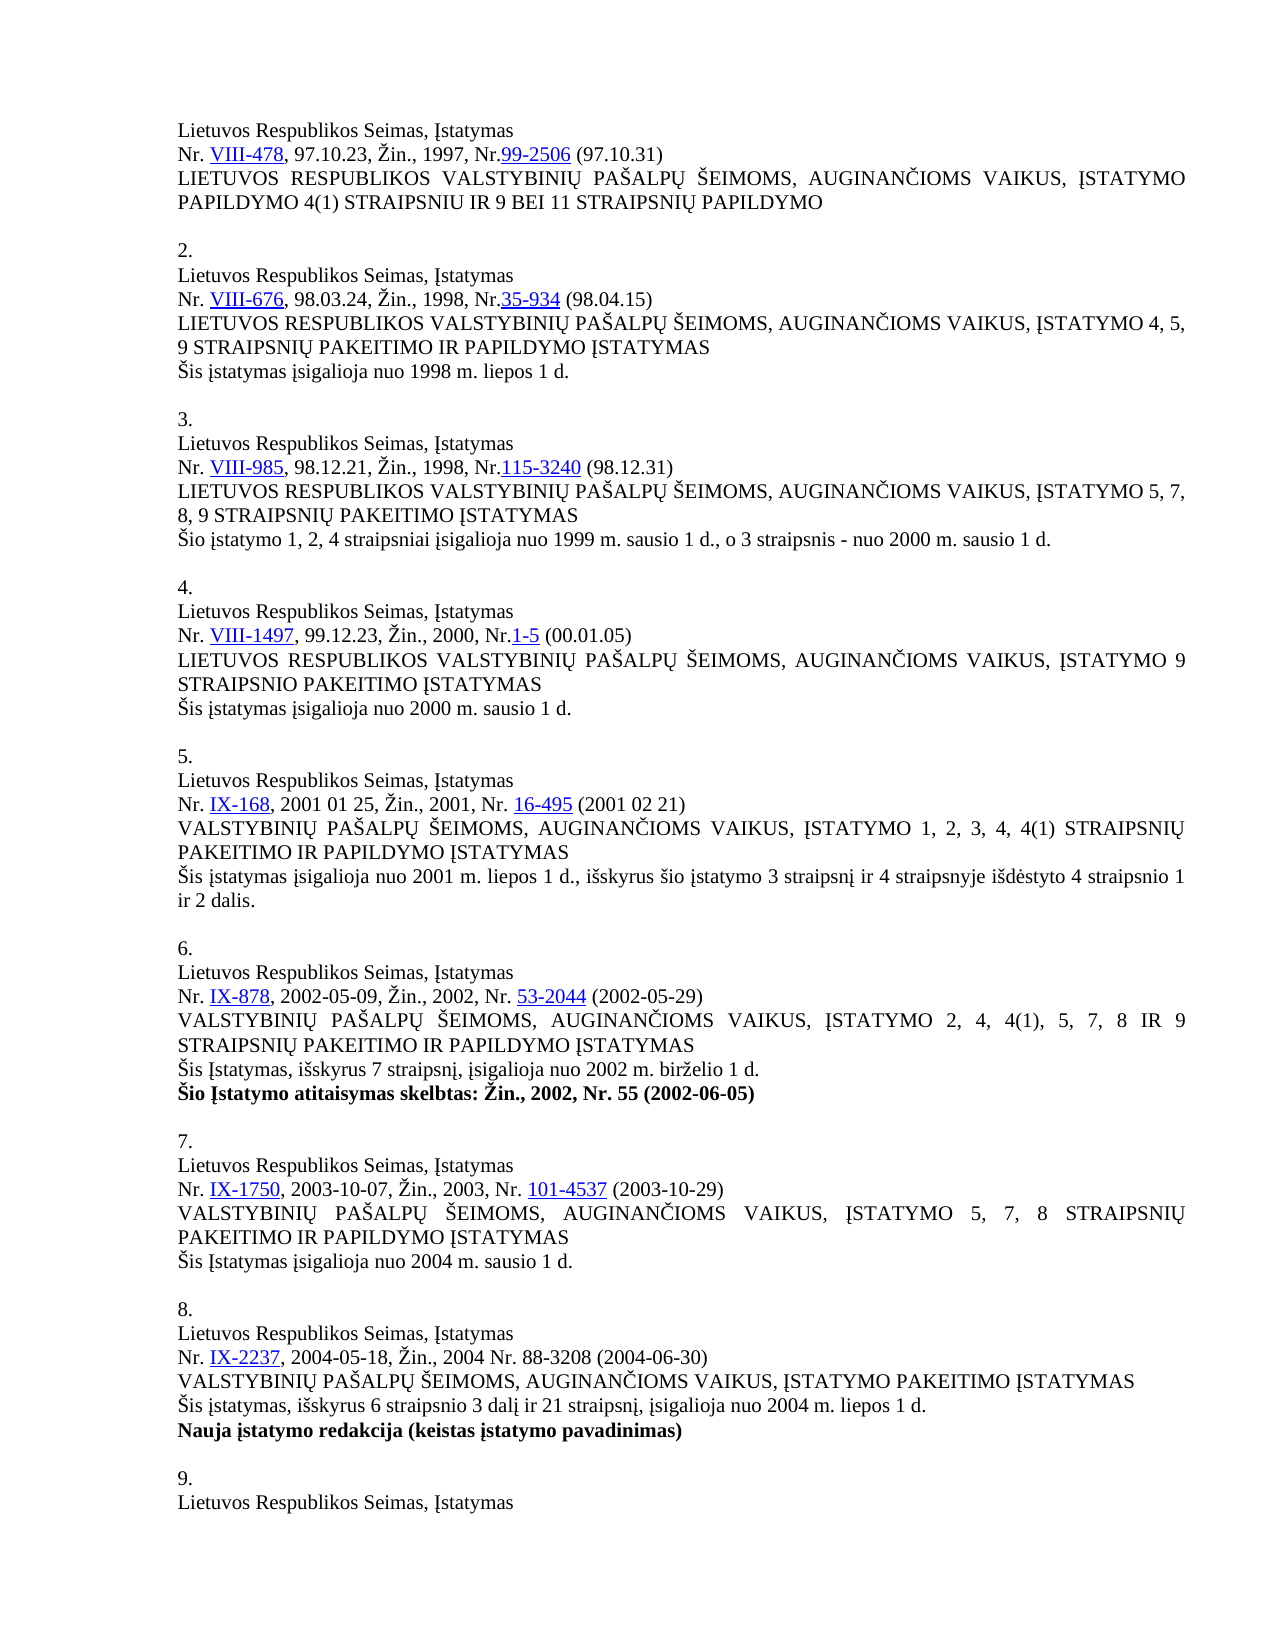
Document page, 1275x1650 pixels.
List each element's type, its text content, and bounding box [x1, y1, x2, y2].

text 4. [177, 575, 1186, 599]
text VALSTYBINIŲ PAŠALPŲ ŠEIMOMS, AUGINANČIOMS VAIKUS, ĮSTATYMO 2, 4, 4(1), 5, 7, 8 IR 9 STRAIPSNIŲ PAKEITIMO IR PAPILDYMO ĮSTATYMAS [177, 1008, 1186, 1057]
text Nr. IX-1750, 2003-10-07, Žin., 2003, Nr. 101-4537 (2003-10-29) [177, 1177, 1186, 1201]
text Šio įstatymo 1, 2, 4 straipsniai įsigalioja nuo 1999 m. sausio 1 d., o 3 straipsnis - nuo 2000 m. sausio 1 d. [177, 527, 1186, 551]
text LIETUVOS RESPUBLIKOS VALSTYBINIŲ PAŠALPŲ ŠEIMOMS, AUGINANČIOMS VAIKUS, ĮSTATYMO 5, 7, 8, 9 STRAIPSNIŲ PAKEITIMO ĮSTATYMAS [177, 479, 1186, 527]
text VALSTYBINIŲ PAŠALPŲ ŠEIMOMS, AUGINANČIOMS VAIKUS, ĮSTATYMO 1, 2, 3, 4, 4(1) STRAIPSNIŲ PAKEITIMO IR PAPILDYMO ĮSTATYMAS [177, 816, 1186, 864]
text Šis įstatymas įsigalioja nuo 2000 m. sausio 1 d. [177, 696, 1186, 720]
text Šis Įstatymas, išskyrus 7 straipsnį, įsigalioja nuo 2002 m. birželio 1 d. [177, 1057, 1186, 1081]
text Nr. VIII-478, 97.10.23, Žin., 1997, Nr.99-2506 (97.10.31) [177, 142, 1186, 166]
text Lietuvos Respublikos Seimas, Įstatymas [177, 768, 1186, 792]
text Lietuvos Respublikos Seimas, Įstatymas [177, 1153, 1186, 1177]
text Šio Įstatymo atitaisymas skelbtas: Žin., 2002, Nr. 55 (2002-06-05) [177, 1081, 1186, 1105]
text Nr. IX-2237, 2004-05-18, Žin., 2004 Nr. 88-3208 (2004-06-30) [177, 1345, 1186, 1369]
text Šis įstatymas įsigalioja nuo 2001 m. liepos 1 d., išskyrus šio įstatymo 3 straipsnį ir 4 straipsnyje išdėstyto 4 straipsnio 1 ir 2 dalis. [177, 864, 1186, 912]
text Lietuvos Respublikos Seimas, Įstatymas [177, 599, 1186, 623]
text 8. [177, 1297, 1186, 1321]
text Šis įstatymas įsigalioja nuo 1998 m. liepos 1 d. [177, 359, 1186, 383]
text 5. [177, 744, 1186, 768]
text Lietuvos Respublikos Seimas, Įstatymas [177, 118, 1186, 142]
text LIETUVOS RESPUBLIKOS VALSTYBINIŲ PAŠALPŲ ŠEIMOMS, AUGINANČIOMS VAIKUS, ĮSTATYMO 4, 5, 9 STRAIPSNIŲ PAKEITIMO IR PAPILDYMO ĮSTATYMAS [177, 311, 1186, 359]
text 6. [177, 936, 1186, 960]
text LIETUVOS RESPUBLIKOS VALSTYBINIŲ PAŠALPŲ ŠEIMOMS, AUGINANČIOMS VAIKUS, ĮSTATYMO PAPILDYMO 4(1) STRAIPSNIU IR 9 BEI 11 STRAIPSNIŲ PAPILDYMO [177, 166, 1186, 214]
text Nauja įstatymo redakcija (keistas įstatymo pavadinimas) [177, 1417, 1186, 1442]
text Nr. VIII-676, 98.03.24, Žin., 1998, Nr.35-934 (98.04.15) [177, 287, 1186, 311]
text 3. [177, 407, 1186, 431]
text 2. [177, 238, 1186, 262]
text Lietuvos Respublikos Seimas, Įstatymas [177, 262, 1186, 287]
text Lietuvos Respublikos Seimas, Įstatymas [177, 960, 1186, 984]
text 7. [177, 1129, 1186, 1153]
text LIETUVOS RESPUBLIKOS VALSTYBINIŲ PAŠALPŲ ŠEIMOMS, AUGINANČIOMS VAIKUS, ĮSTATYMO 9 STRAIPSNIO PAKEITIMO ĮSTATYMAS [177, 647, 1186, 696]
text 9. [177, 1466, 1186, 1490]
text VALSTYBINIŲ PAŠALPŲ ŠEIMOMS, AUGINANČIOMS VAIKUS, ĮSTATYMO 5, 7, 8 STRAIPSNIŲ PAKEITIMO IR PAPILDYMO ĮSTATYMAS [177, 1201, 1186, 1249]
text Šis Įstatymas įsigalioja nuo 2004 m. sausio 1 d. [177, 1249, 1186, 1273]
text Šis įstatymas, išskyrus 6 straipsnio 3 dalį ir 21 straipsnį, įsigalioja nuo 2004 m. liepos 1 d. [177, 1393, 1186, 1417]
text Nr. VIII-985, 98.12.21, Žin., 1998, Nr.115-3240 (98.12.31) [177, 455, 1186, 479]
text Nr. IX-168, 2001 01 25, Žin., 2001, Nr. 16-495 (2001 02 21) [177, 792, 1186, 816]
text Nr. IX-878, 2002-05-09, Žin., 2002, Nr. 53-2044 (2002-05-29) [177, 984, 1186, 1008]
text Lietuvos Respublikos Seimas, Įstatymas [177, 1490, 1186, 1514]
text Lietuvos Respublikos Seimas, Įstatymas [177, 1321, 1186, 1345]
text Nr. VIII-1497, 99.12.23, Žin., 2000, Nr.1-5 (00.01.05) [177, 623, 1186, 647]
text VALSTYBINIŲ PAŠALPŲ ŠEIMOMS, AUGINANČIOMS VAIKUS, ĮSTATYMO PAKEITIMO ĮSTATYMAS [177, 1369, 1186, 1393]
text Lietuvos Respublikos Seimas, Įstatymas [177, 431, 1186, 455]
